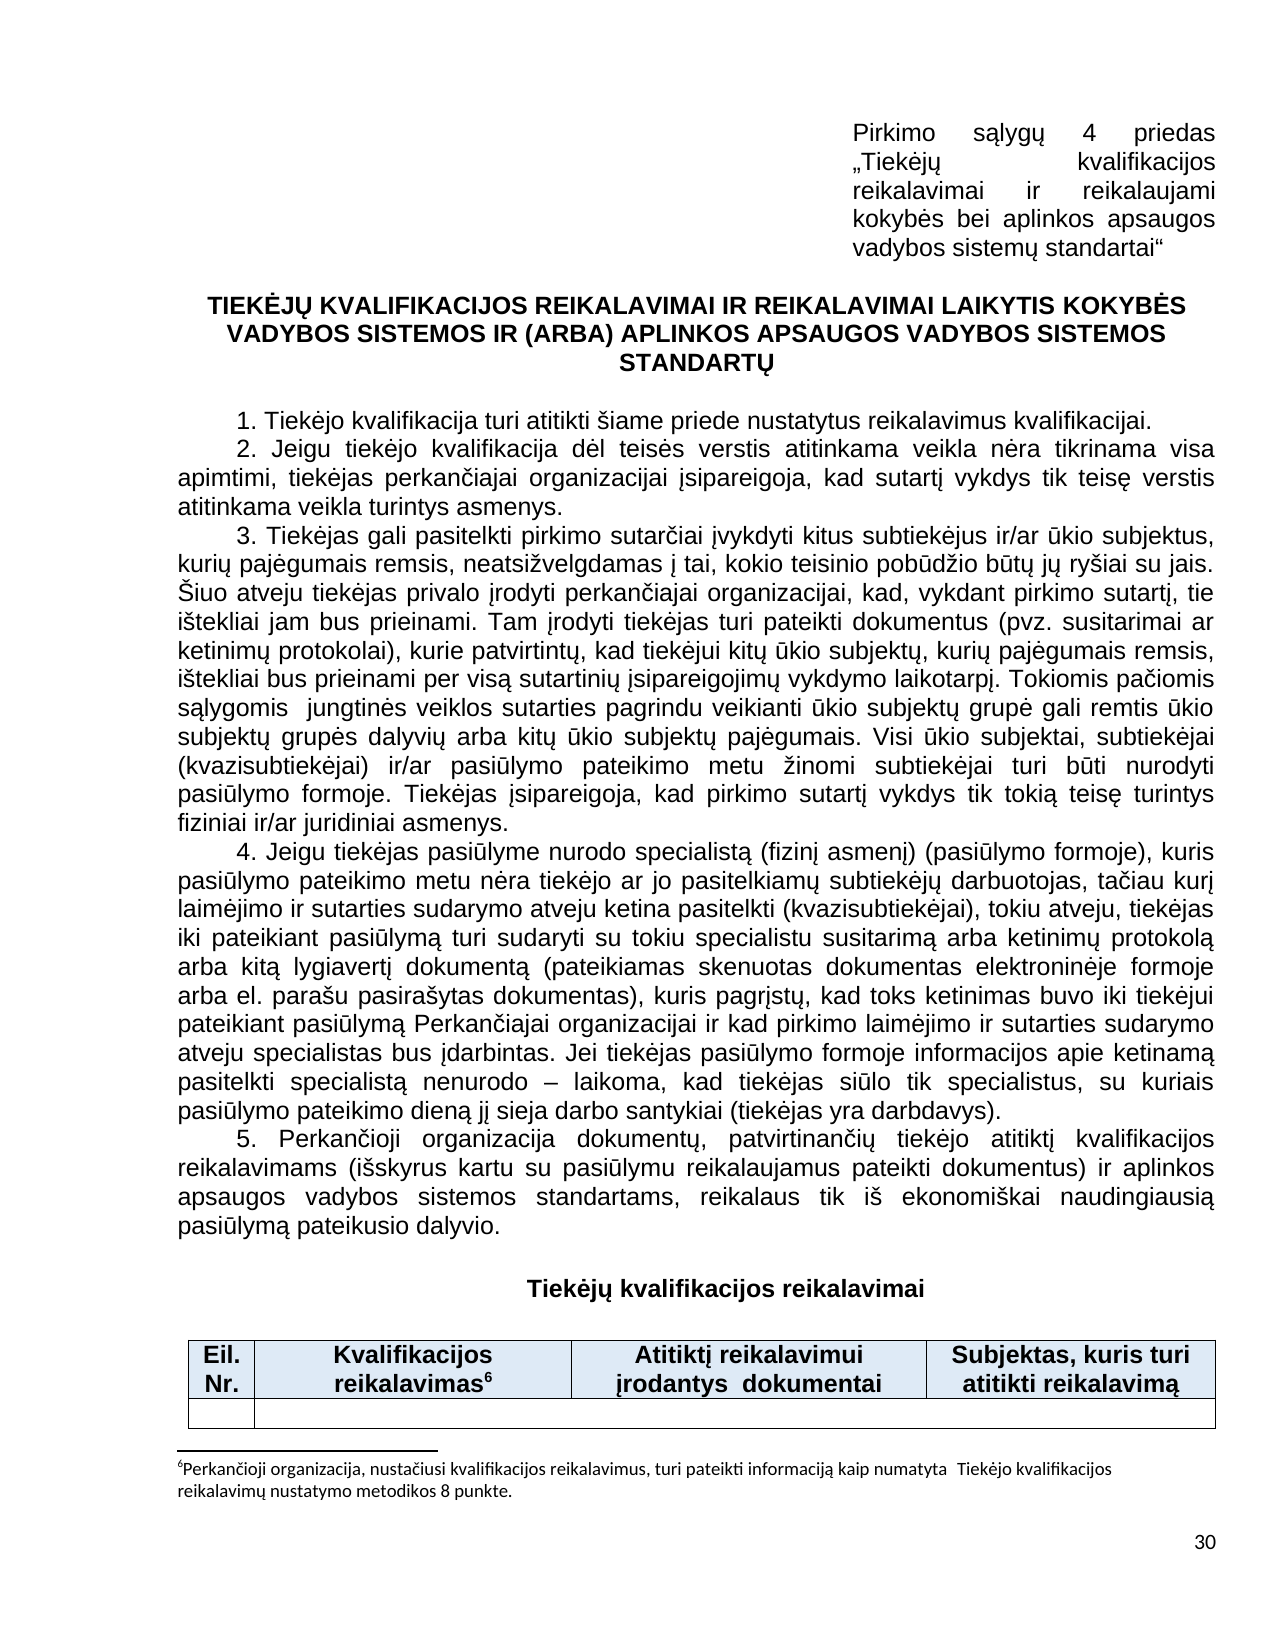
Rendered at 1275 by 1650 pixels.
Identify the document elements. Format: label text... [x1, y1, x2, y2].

text Tiekėjų kvalifikacijos reikalavimai [177, 1274, 1216, 1303]
table_cell [189, 1399, 254, 1428]
list 4. Jeigu tiekėjas pasiūlyme nurodo specialistą (fizinį asmenį) (pasiūlymo formoje), kuris pasiūlymo pateikimo metu nėra tiekėjo ar jo pasitelkiamų subtiekėjų darbuotojas, tačiau kurį laimėjimo ir sutarties sudarymo atveju ketina pasitelkti (kvazisubtiekėjai), tokiu atveju, tiekėjas iki pateikiant pasiūlymą turi sudaryti su tokiu specialistu susitarimą arba ketinimų protokolą arba kitą lygiavertį dokumentą (pateikiamas skenuotas dokumentas elektroninėje formoje arba el. parašu pasirašytas dokumentas), kuris pagrįstų, kad toks ketinimas buvo iki tiekėjui pateikiant pasiūlymą Perkančiajai organizacijai ir kad pirkimo laimėjimo ir sutarties sudarymo atveju specialistas bus įdarbintas. Jei tiekėjas pasiūlymo formoje informacijos apie ketinamą pasitelkti specialistą nenurodo – laikoma, kad tiekėjas siūlo tik specialistus, su kuriais pasiūlymo pateikimo dieną jį sieja darbo santykiai (tiekėjas yra darbdavys). [177, 837, 1216, 1124]
table_header Atitiktį reikalavimui įrodantys dokumentai [572, 1341, 926, 1398]
list 2. Jeigu tiekėjo kvalifikacija dėl teisės verstis atitinkama veikla nėra tikrinama visa apimtimi, tiekėjas perkančiajai organizacijai įsipareigoja, kad sutartį vykdys tik teisę verstis atitinkama veikla turintys asmenys. [177, 434, 1216, 521]
text TIEKĖJŲ KVALIFIKACIJOS REIKALAVIMAI IR REIKALAVIMAI LAIKYTIS KOKYBĖS VADYBOS SISTEMOS IR (ARBA) APLINKOS APSAUGOS VADYBOS SISTEMOS STANDARTŲ [177, 291, 1216, 377]
list 3. Tiekėjas gali pasitelkti pirkimo sutarčiai įvykdyti kitus subtiekėjus ir/ar ūkio subjektus, kurių pajėgumais remsis, neatsižvelgdamas į tai, kokio teisinio pobūdžio būtų jų ryšiai su jais. Šiuo atveju tiekėjas privalo įrodyti perkančiajai organizacijai, kad, vykdant pirkimo sutartį, tie ištekliai jam bus prieinami. Tam įrodyti tiekėjas turi pateikti dokumentus (pvz. susitarimai ar ketinimų protokolai), kurie patvirtintų, kad tiekėjui kitų ūkio subjektų, kurių pajėgumais remsis, ištekliai bus prieinami per visą sutartinių įsipareigojimų vykdymo laikotarpį. Tokiomis pačiomis sąlygomis jungtinės veiklos sutarties pagrindu veikianti ūkio subjektų grupė gali remtis ūkio subjektų grupės dalyvių arba kitų ūkio subjektų pajėgumais. Visi ūkio subjektai, subtiekėjai (kvazisubtiekėjai) ir/ar pasiūlymo pateikimo metu žinomi subtiekėjai turi būti nurodyti pasiūlymo formoje. Tiekėjas įsipareigoja, kad pirkimo sutartį vykdys tik tokią teisę turintys fiziniai ir/ar juridiniai asmenys. [177, 521, 1216, 837]
table_header Eil. Nr. [189, 1341, 254, 1398]
text Pirkimo sąlygų 4 priedas „Tiekėjų kvalifikacijos reikalavimai ir reikalaujami kokybės bei aplinkos apsaugos vadybos sistemų standartai“ [852, 118, 1216, 262]
list 5. Perkančioji organizacija dokumentų, patvirtinančių tiekėjo atitiktį kvalifikacijos reikalavimams (išskyrus kartu su pasiūlymu reikalaujamus pateikti dokumentus) ir aplinkos apsaugos vadybos sistemos standartams, reikalaus tik iš ekonomiškai naudingiausią pasiūlymą pateikusio dalyvio. [177, 1124, 1216, 1239]
table_cell [255, 1399, 1215, 1428]
list 1. Tiekėjo kvalifikacija turi atitikti šiame priede nustatytus reikalavimus kvalifikacijai. [177, 406, 1216, 434]
table_header Subjektas, kuris turi atitikti reikalavimą [927, 1341, 1215, 1398]
table_header Kvalifikacijos reikalavimas [255, 1341, 571, 1398]
